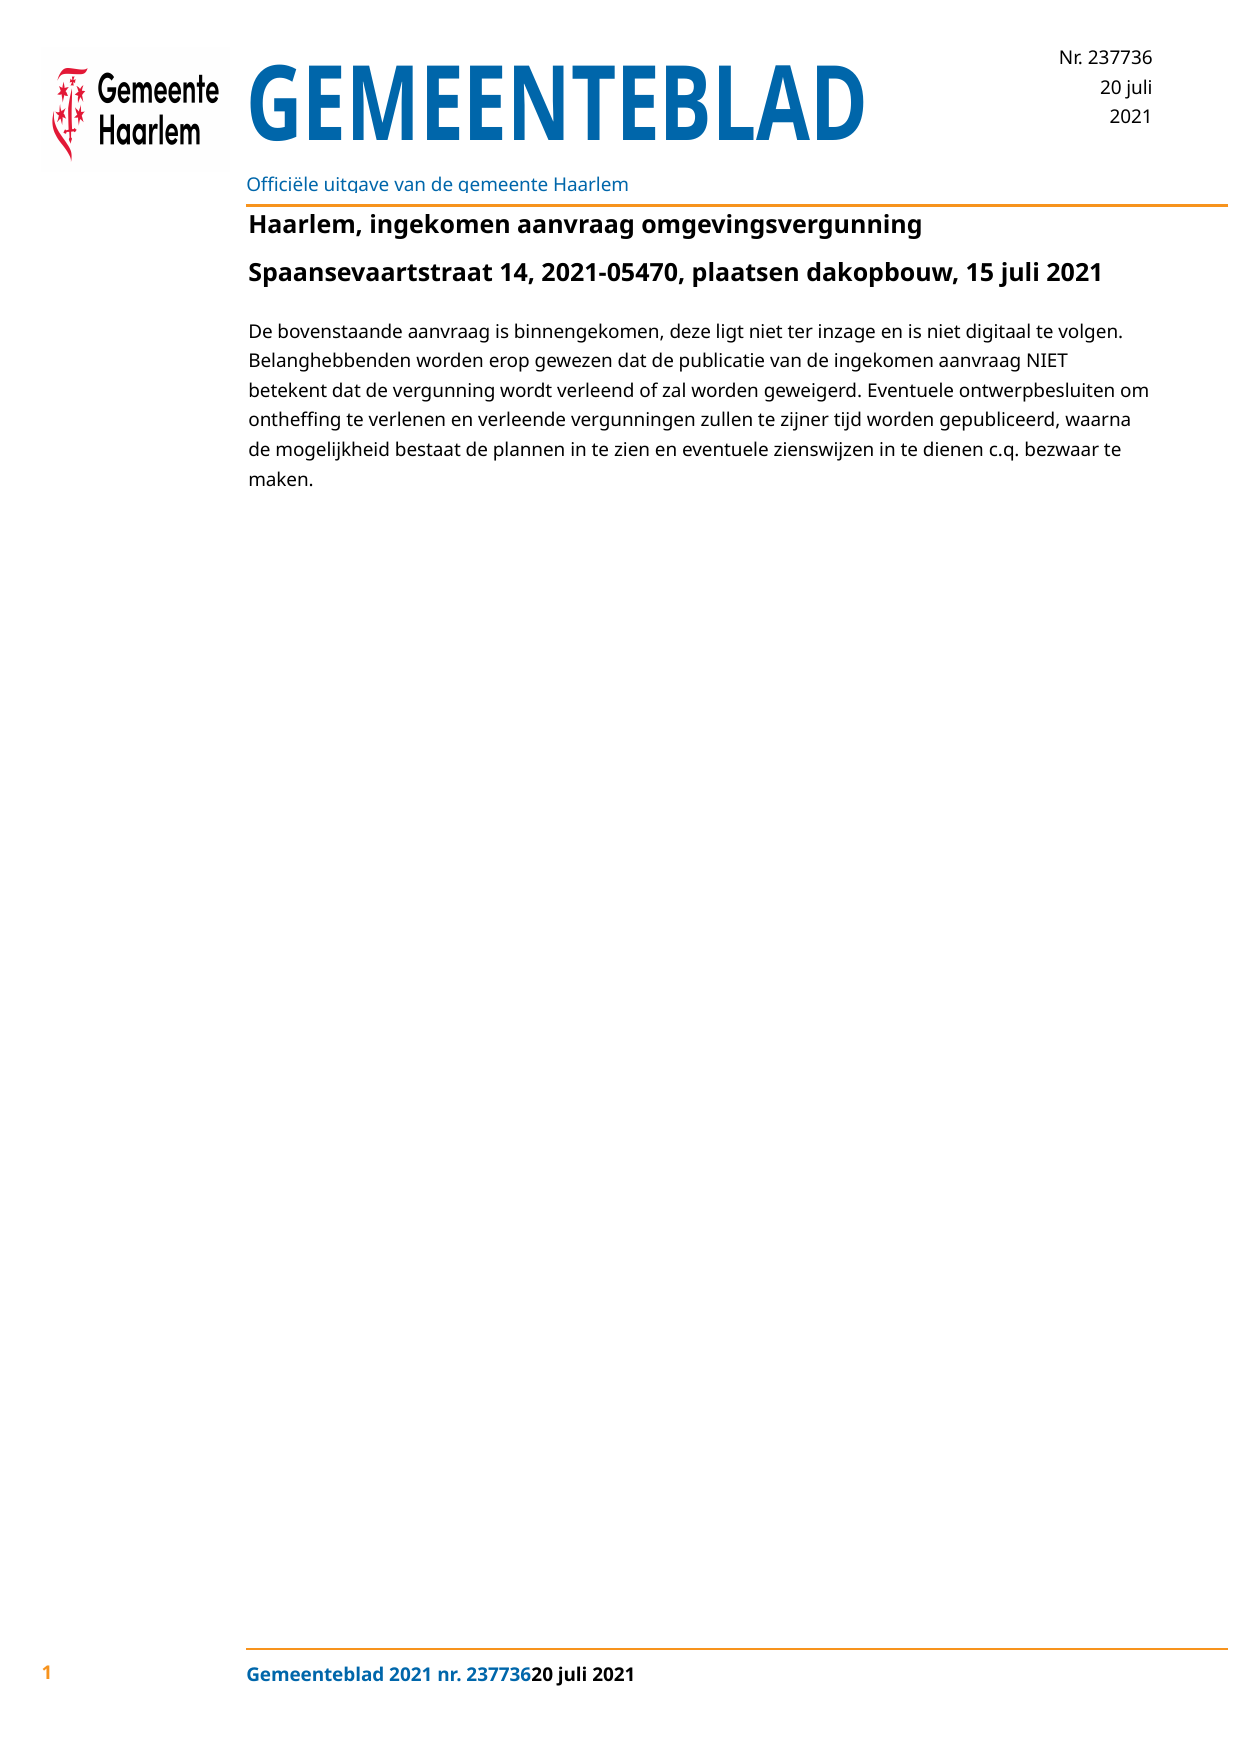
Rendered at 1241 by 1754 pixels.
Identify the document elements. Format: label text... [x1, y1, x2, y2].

text De bovenstaande aanvraag is binnengekomen, deze ligt niet ter inzage en is niet digitaal te volgen. Belanghebbenden worden erop gewezen dat de publicatie van de ingekomen aanvraag NIET betekent dat de vergunning wordt verleend of zal worden geweigerd. Eventuele ontwerpbesluiten om ontheffing te verlenen en verleende vergunningen zullen te zijner tijd worden gepubliceerd, waarna de mogelijkheid bestaat de plannen in te zien en eventuele zienswijzen in te dienen c.q. bezwaar te maken. [248, 318, 1152, 492]
text Haarlem, ingekomen aanvraag omgevingsvergunning Spaansevaartstraat 14, 2021-05470, plaatsen dakopbouw, 15 juli 2021 [248, 207, 1152, 288]
picture [41, 47, 231, 172]
